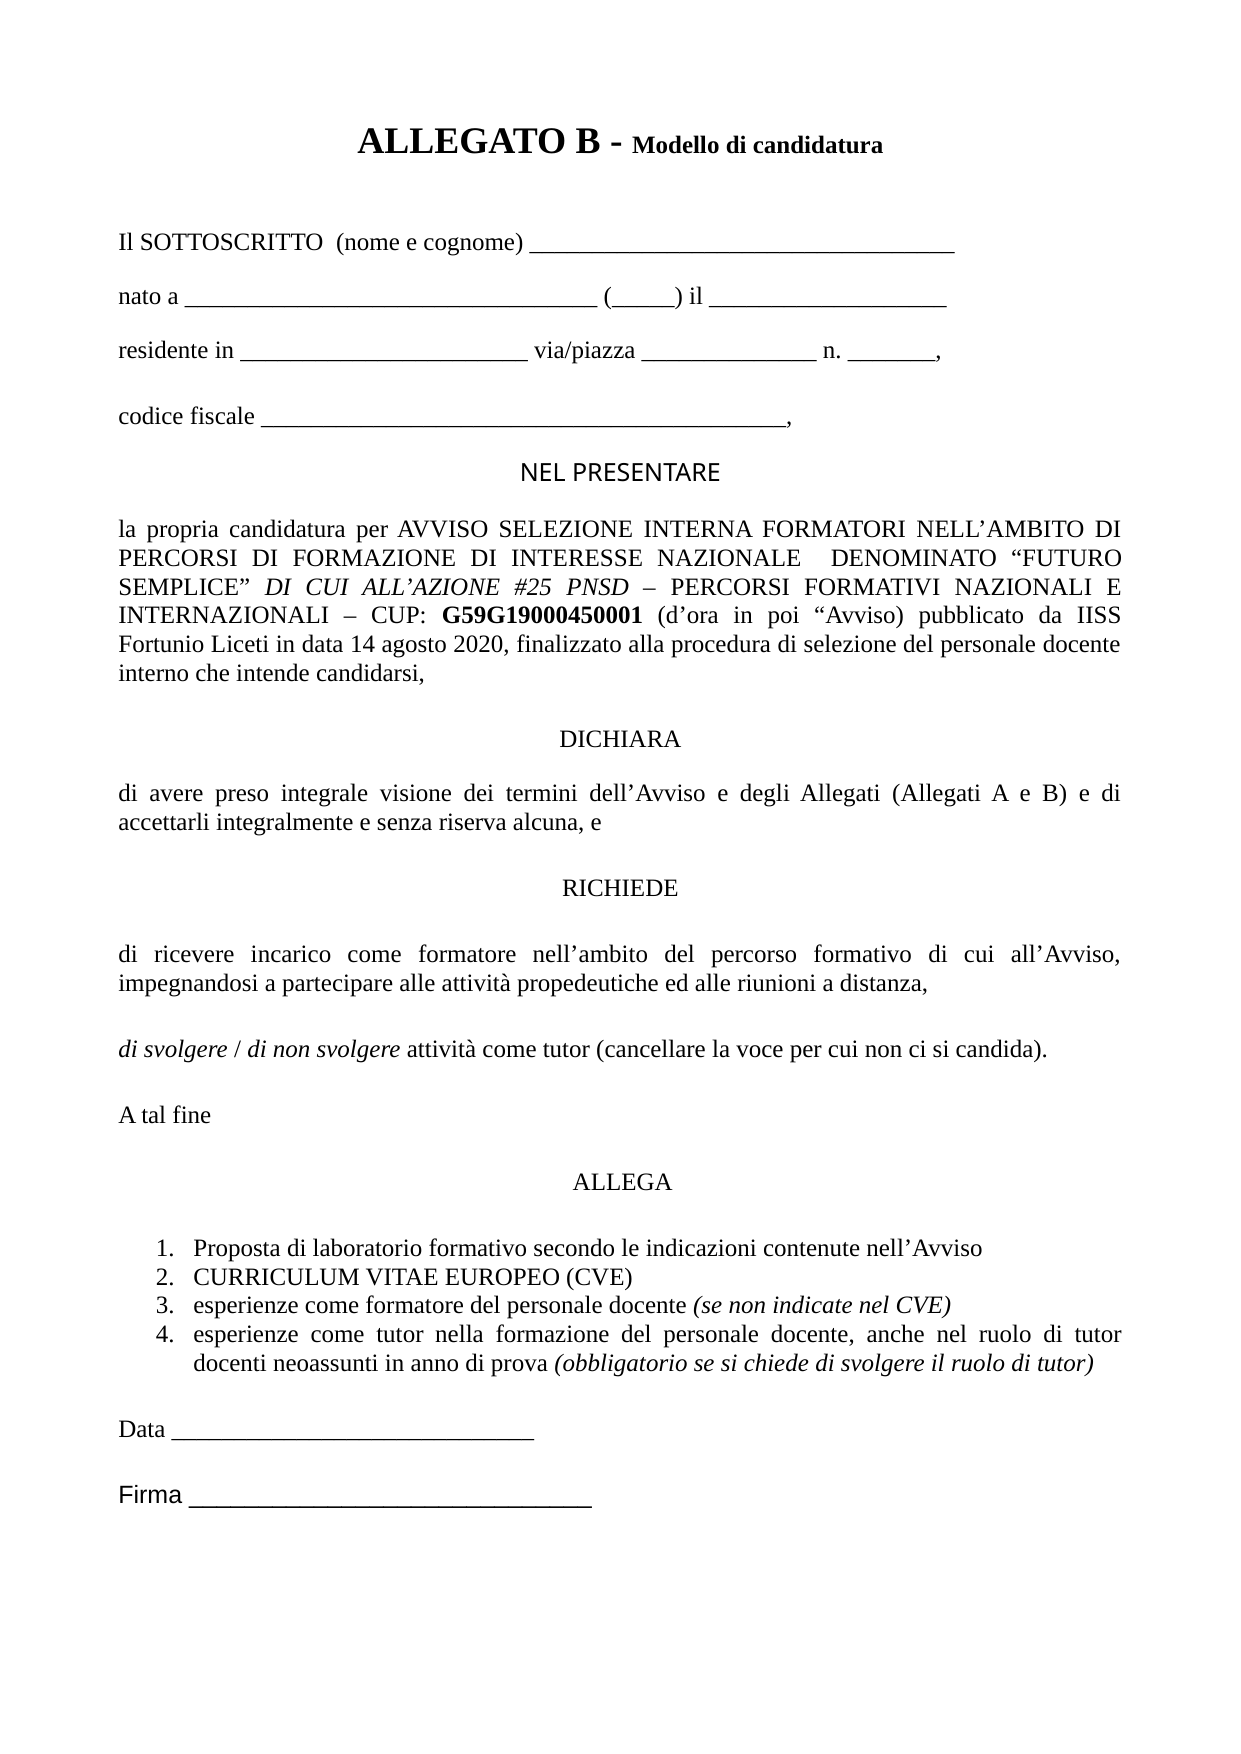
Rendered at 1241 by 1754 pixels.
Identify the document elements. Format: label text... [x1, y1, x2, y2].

text di ricevere incarico come formatore nell’ambito del percorso formativo di cui all’Avviso, impegnandosi a partecipare alle attività propedeutiche ed alle riunioni a distanza, [118, 939, 1122, 997]
text DICHIARA [118, 724, 1122, 753]
text di svolgere / di non svolgere attività come tutor (cancellare la voce per cui non ci si candida). [118, 1034, 1122, 1063]
text residente in _______________________ via/piazza ______________ n. _______, [118, 335, 1122, 364]
text A tal fine [118, 1100, 1122, 1129]
text RICHIEDE [118, 873, 1122, 902]
text Firma _____________________________ [118, 1480, 1122, 1509]
text codice fiscale __________________________________________, [118, 401, 1122, 430]
list Proposta di laboratorio formativo secondo le indicazioni contenute nell’Avviso [156, 1233, 1122, 1262]
text ALLEGA [118, 1167, 1122, 1195]
text Data _____________________________ [118, 1414, 1122, 1443]
text la propria candidatura per AVVISO SELEZIONE INTERNA FORMATORI NELL’AMBITO DI PERCORSI DI FORMAZIONE DI INTERESSE NAZIONALE DENOMINATO “FUTURO SEMPLICE” DI CUI ALL’AZIONE #25 PNSD – PERCORSI FORMATIVI NAZIONALI E INTERNAZIONALI – CUP: G59G19000450001 (d’ora in poi “Avviso) pubblicato da IISS Fortunio Liceti in data 14 agosto 2020, finalizzato alla procedura di selezione del personale docente interno che intende candidarsi, [118, 514, 1122, 687]
list esperienze come formatore del personale docente (se non indicate nel CVE) [156, 1290, 1122, 1319]
text nato a _________________________________ (_____) il ___________________ [118, 281, 1122, 310]
text ALLEGATO B - Modello di candidatura [118, 118, 1122, 161]
text di avere preso integrale visione dei termini dell’Avviso e degli Allegati (Allegati A e B) e di accettarli integralmente e senza riserva alcuna, e [118, 778, 1122, 835]
list esperienze come tutor nella formazione del personale docente, anche nel ruolo di tutor docenti neoassunti in anno di prova (obbligatorio se si chiede di svolgere il ruolo di tutor) [156, 1319, 1122, 1377]
text Il SOTTOSCRITTO (nome e cognome) __________________________________ [118, 227, 1122, 256]
text NEL PRESENTARE [118, 455, 1122, 489]
list CURRICULUM VITAE EUROPEO (CVE) [156, 1262, 1122, 1290]
